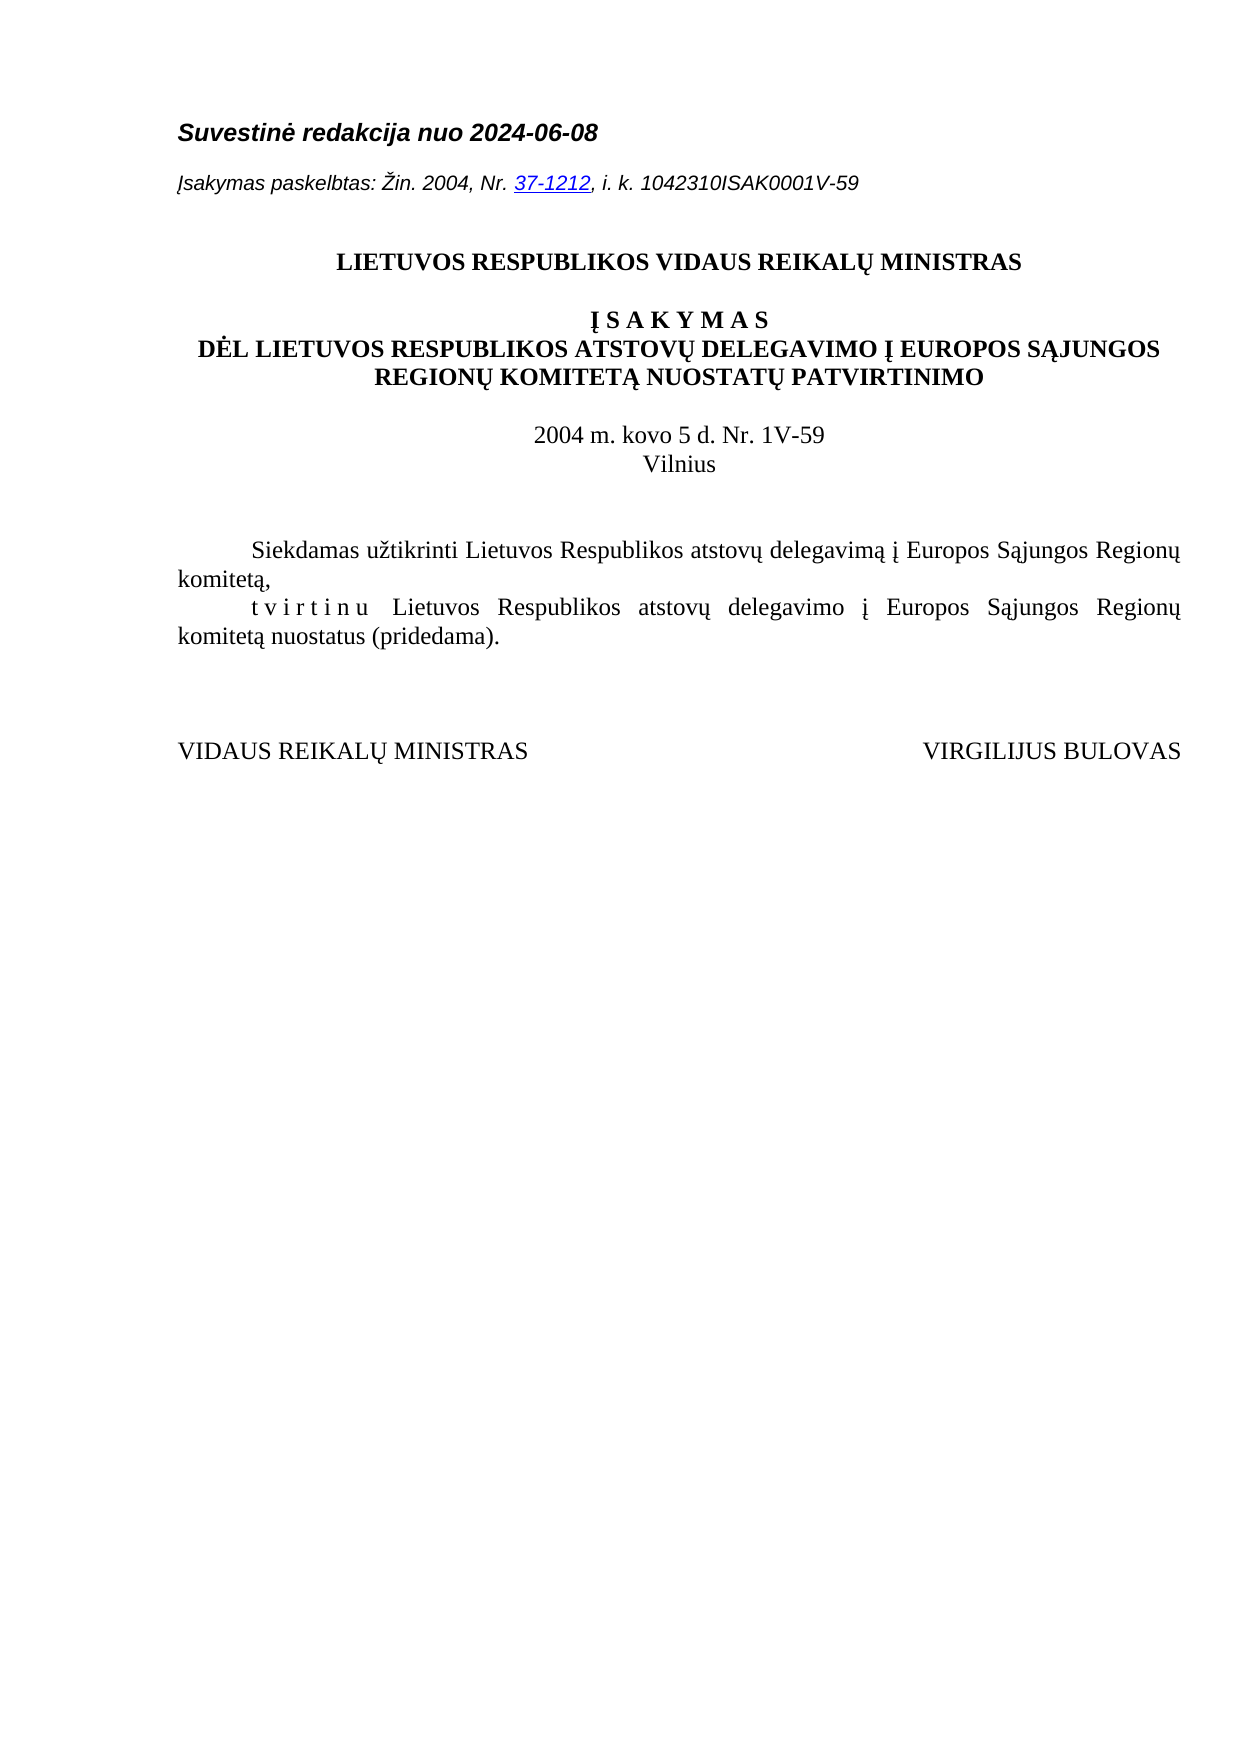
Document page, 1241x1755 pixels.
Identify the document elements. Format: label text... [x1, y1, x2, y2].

text Įsakymas paskelbtas: Žin. 2004, Nr. 37-1212, i. k. 1042310ISAK0001V-59 [177, 171, 1181, 195]
text VIDAUS REIKALŲ MINISTRAS VIRGILIJUS BULOVAS [177, 736, 1181, 765]
text Suvestinė redakcija nuo 2024-06-08 [177, 118, 1181, 147]
text 2004 m. kovo 5 d. Nr. 1V-59 [177, 420, 1181, 449]
text Vilnius [177, 449, 1181, 477]
text Į S A K Y M A S [177, 305, 1181, 334]
text LIETUVOS RESPUBLIKOS VIDAUS REIKALŲ MINISTRAS [177, 247, 1181, 276]
text DĖL LIETUVOS RESPUBLIKOS ATSTOVŲ DELEGAVIMO Į EUROPOS SĄJUNGOS REGIONŲ KOMITETĄ NUOSTATŲ PATVIRTINIMO [177, 334, 1181, 391]
text tvirtinu Lietuvos Respublikos atstovų delegavimo į Europos Sąjungos Regionų komitetą nuostatus (pridedama). [177, 592, 1181, 650]
text Siekdamas užtikrinti Lietuvos Respublikos atstovų delegavimą į Europos Sąjungos Regionų komitetą, [177, 535, 1181, 592]
